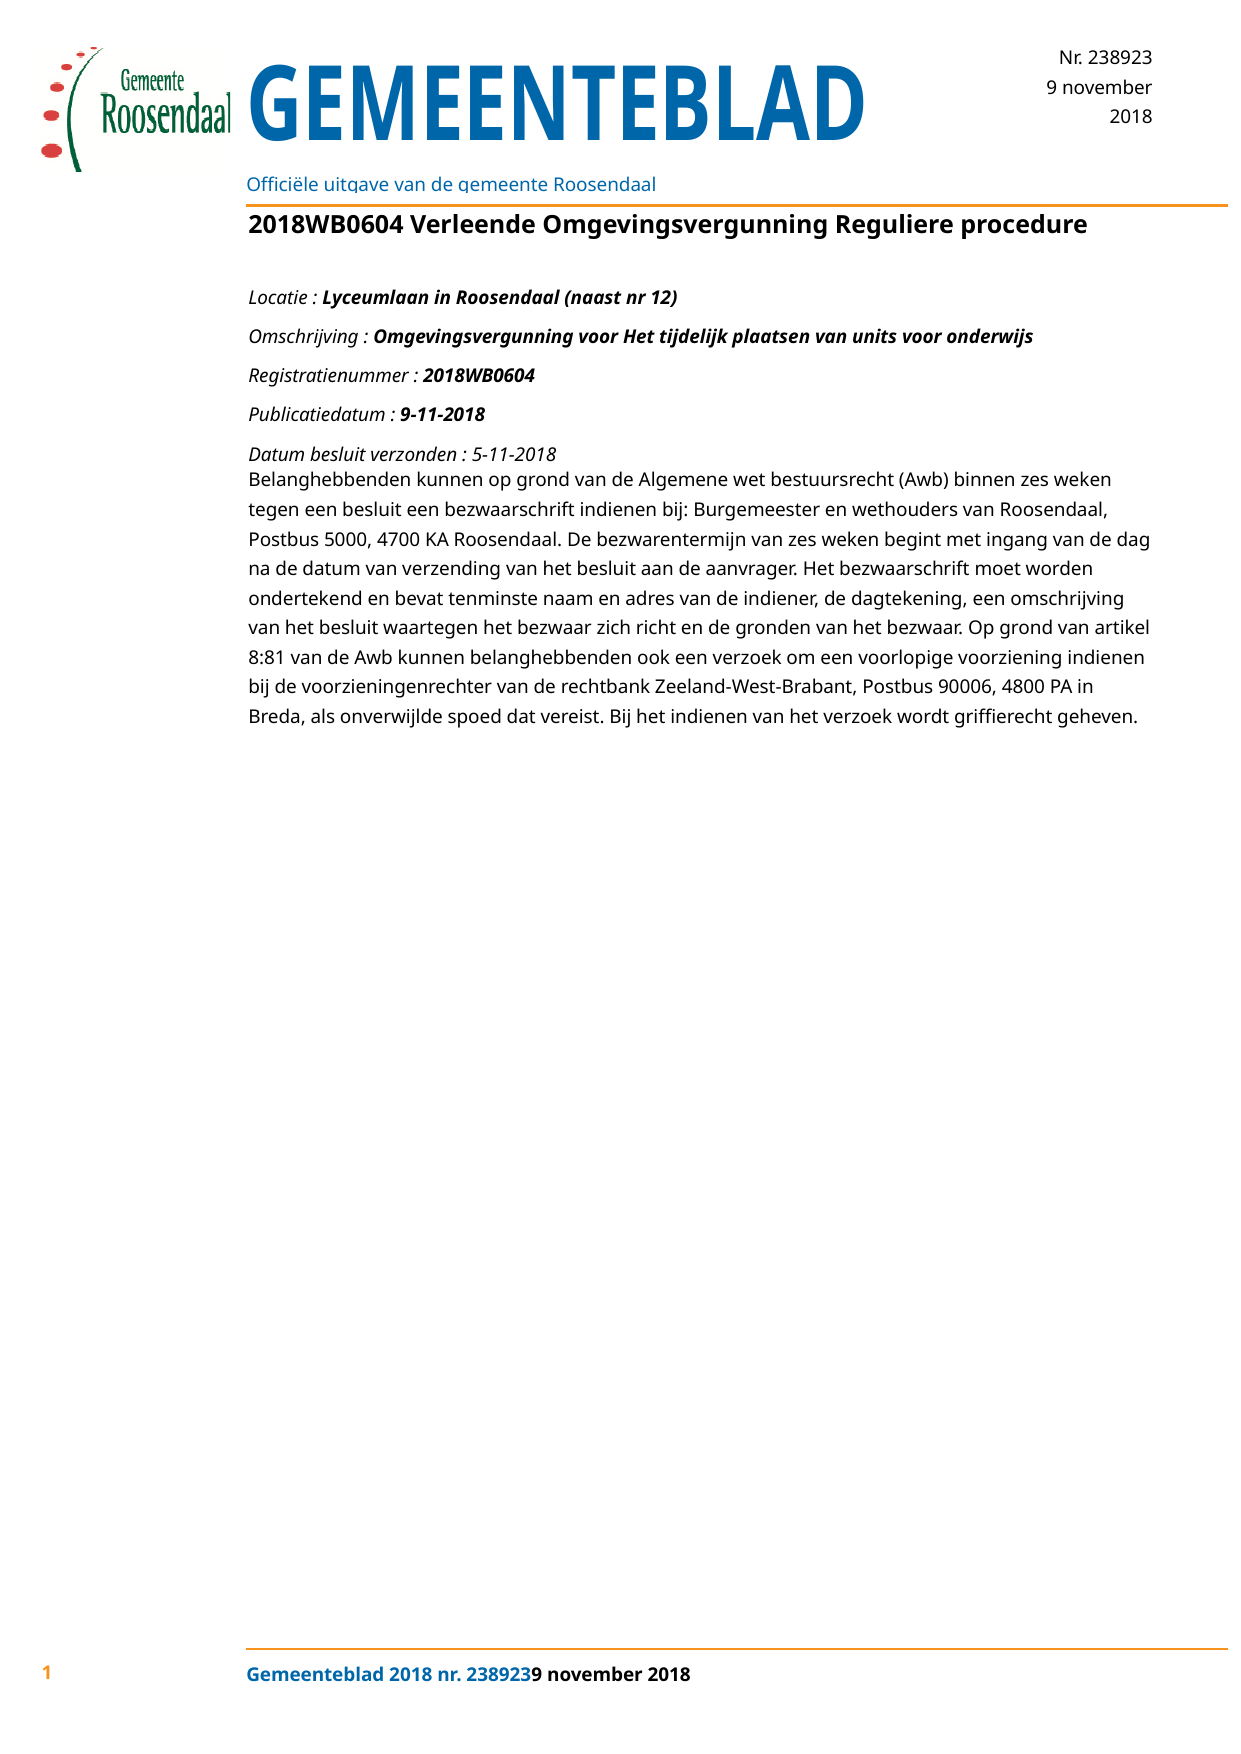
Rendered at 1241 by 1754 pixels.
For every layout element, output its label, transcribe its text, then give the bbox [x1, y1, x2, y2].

text Locatie : Lyceumlaan in Roosendaal (naast nr 12) [248, 284, 1152, 309]
text Belanghebbenden kunnen op grond van de Algemene wet bestuursrecht (Awb) binnen zes weken tegen een besluit een bezwaarschrift indienen bij: Burgemeester en wethouders van Roosendaal, Postbus 5000, 4700 KA Roosendaal. De bezwarentermijn van zes weken begint met ingang van de dag na de datum van verzending van het besluit aan de aanvrager. Het bezwaarschrift moet worden ondertekend en bevat tenminste naam en adres van de indiener, de dagtekening, een omschrijving van het besluit waartegen het bezwaar zich richt en de gronden van het bezwaar. Op grond van artikel 8:81 van de Awb kunnen belanghebbenden ook een verzoek om een voorlopige voorziening indienen bij de voorzieningenrechter van de rechtbank Zeeland-West-Brabant, Postbus 90006, 4800 PA in Breda, als onverwijlde spoed dat vereist. Bij het indienen van het verzoek wordt griffierecht geheven. [248, 467, 1152, 729]
text 2018WB0604 Verleende Omgevingsvergunning Reguliere procedure [248, 207, 1152, 241]
text Datum besluit verzonden : 5-11-2018 [248, 441, 1152, 467]
text Omschrijving : Omgevingsvergunning voor Het tijdelijk plaatsen van units voor onderwijs [248, 323, 1152, 349]
text Registratienummer : 2018WB0604 [248, 362, 1152, 388]
text Publicatiedatum : 9-11-2018 [248, 402, 1152, 427]
picture [41, 47, 231, 172]
